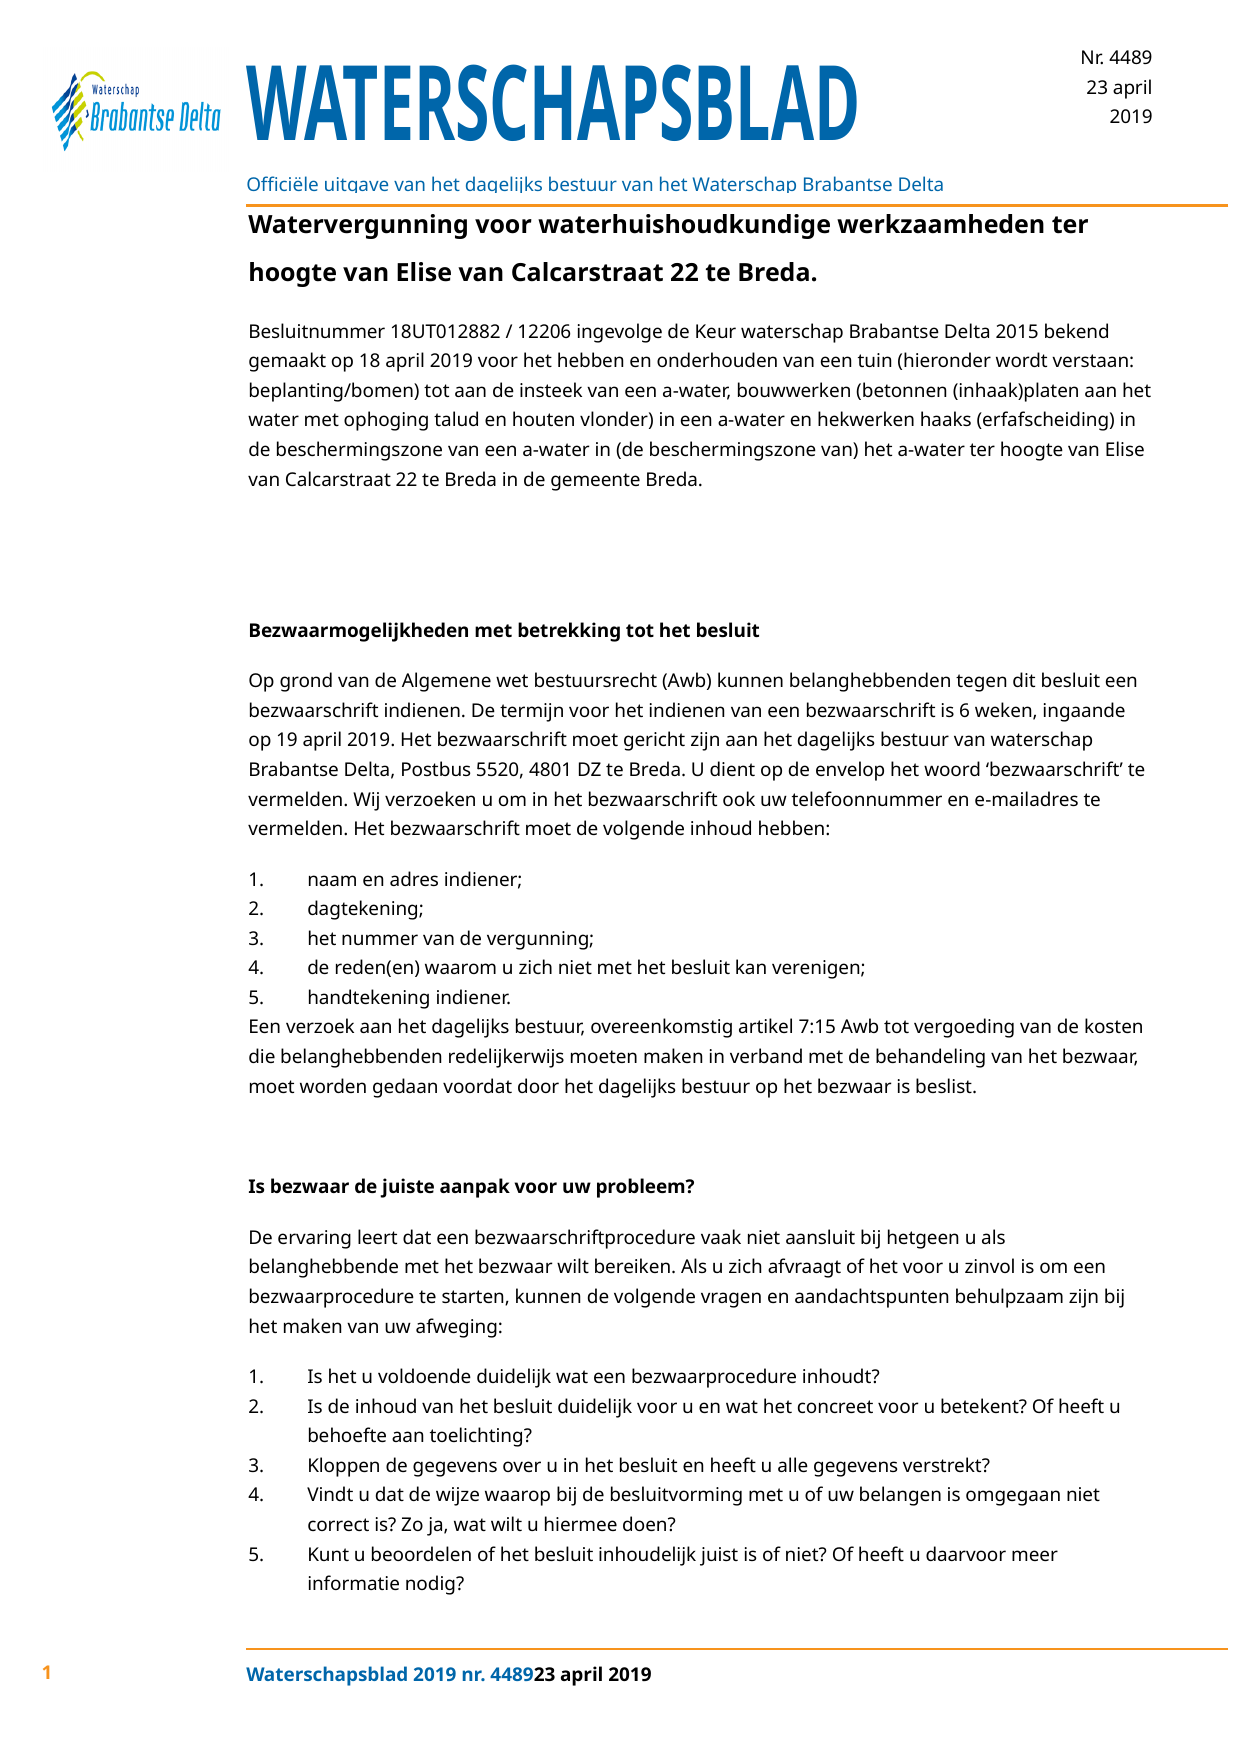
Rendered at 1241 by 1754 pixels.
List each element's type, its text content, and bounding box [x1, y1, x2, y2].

text Is bezwaar de juiste aanpak voor uw probleem? [248, 1174, 1152, 1199]
list handtekening indiener. [248, 984, 1152, 1010]
picture [41, 47, 231, 172]
text De ervaring leert dat een bezwaarschriftprocedure vaak niet aansluit bij hetgeen u als belanghebbende met het bezwaar wilt bereiken. Als u zich afvraagt of het voor u zinvol is om een bezwaarprocedure te starten, kunnen de volgende vragen en aandachtspunten behulpzaam zijn bij het maken van uw afweging: [248, 1224, 1152, 1339]
list Kloppen de gegevens over u in het besluit en heeft u alle gegevens verstrekt? [248, 1452, 1152, 1478]
list Kunt u beoordelen of het besluit inhoudelijk juist is of niet? Of heeft u daarvoor meer informatie nodig? [248, 1541, 1152, 1596]
list Is het u voldoende duidelijk wat een bezwaarprocedure inhoudt? [248, 1363, 1152, 1389]
list dagtekening; [248, 895, 1152, 921]
list Is de inhoud van het besluit duidelijk voor u en wat het concreet voor u betekent? Of heeft u behoefte aan toelichting? [248, 1393, 1152, 1448]
list het nummer van de vergunning; [248, 925, 1152, 951]
list de reden(en) waarom u zich niet met het besluit kan verenigen; [248, 954, 1152, 980]
text Besluitnummer 18UT012882 / 12206 ingevolge de Keur waterschap Brabantse Delta 2015 bekend gemaakt op 18 april 2019 voor het hebben en onderhouden van een tuin (hieronder wordt verstaan: beplanting/bomen) tot aan de insteek van een a-water, bouwwerken (betonnen (inhaak)platen aan het water met ophoging talud en houten vlonder) in een a-water en hekwerken haaks (erfafscheiding) in de beschermingszone van een a-water in (de beschermingszone van) het a-water ter hoogte van Elise van Calcarstraat 22 te Breda in de gemeente Breda. [248, 318, 1152, 492]
list Vindt u dat de wijze waarop bij de besluitvorming met u of uw belangen is omgegaan niet correct is? Zo ja, wat wilt u hiermee doen? [248, 1482, 1152, 1537]
text Watervergunning voor waterhuishoudkundige werkzaamheden ter hoogte van Elise van Calcarstraat 22 te Breda. [248, 207, 1152, 288]
text Bezwaarmogelijkheden met betrekking tot het besluit [248, 617, 1152, 643]
text Op grond van de Algemene wet bestuursrecht (Awb) kunnen belanghebbenden tegen dit besluit een bezwaarschrift indienen. De termijn voor het indienen van een bezwaarschrift is 6 weken, ingaande op 19 april 2019. Het bezwaarschrift moet gericht zijn aan het dagelijks bestuur van waterschap Brabantse Delta, Postbus 5520, 4801 DZ te Breda. U dient op de envelop het woord ‘bezwaarschrift’ te vermelden. Wij verzoeken u om in het bezwaarschrift ook uw telefoonnummer en e‑mailadres te vermelden. Het bezwaarschrift moet de volgende inhoud hebben: [248, 667, 1152, 841]
text Een verzoek aan het dagelijks bestuur, overeenkomstig artikel 7:15 Awb tot vergoeding van de kosten die belanghebbenden redelijkerwijs moeten maken in verband met de behandeling van het bezwaar, moet worden gedaan voordat door het dagelijks bestuur op het bezwaar is beslist. [248, 1014, 1152, 1099]
list naam en adres indiener; [248, 866, 1152, 892]
